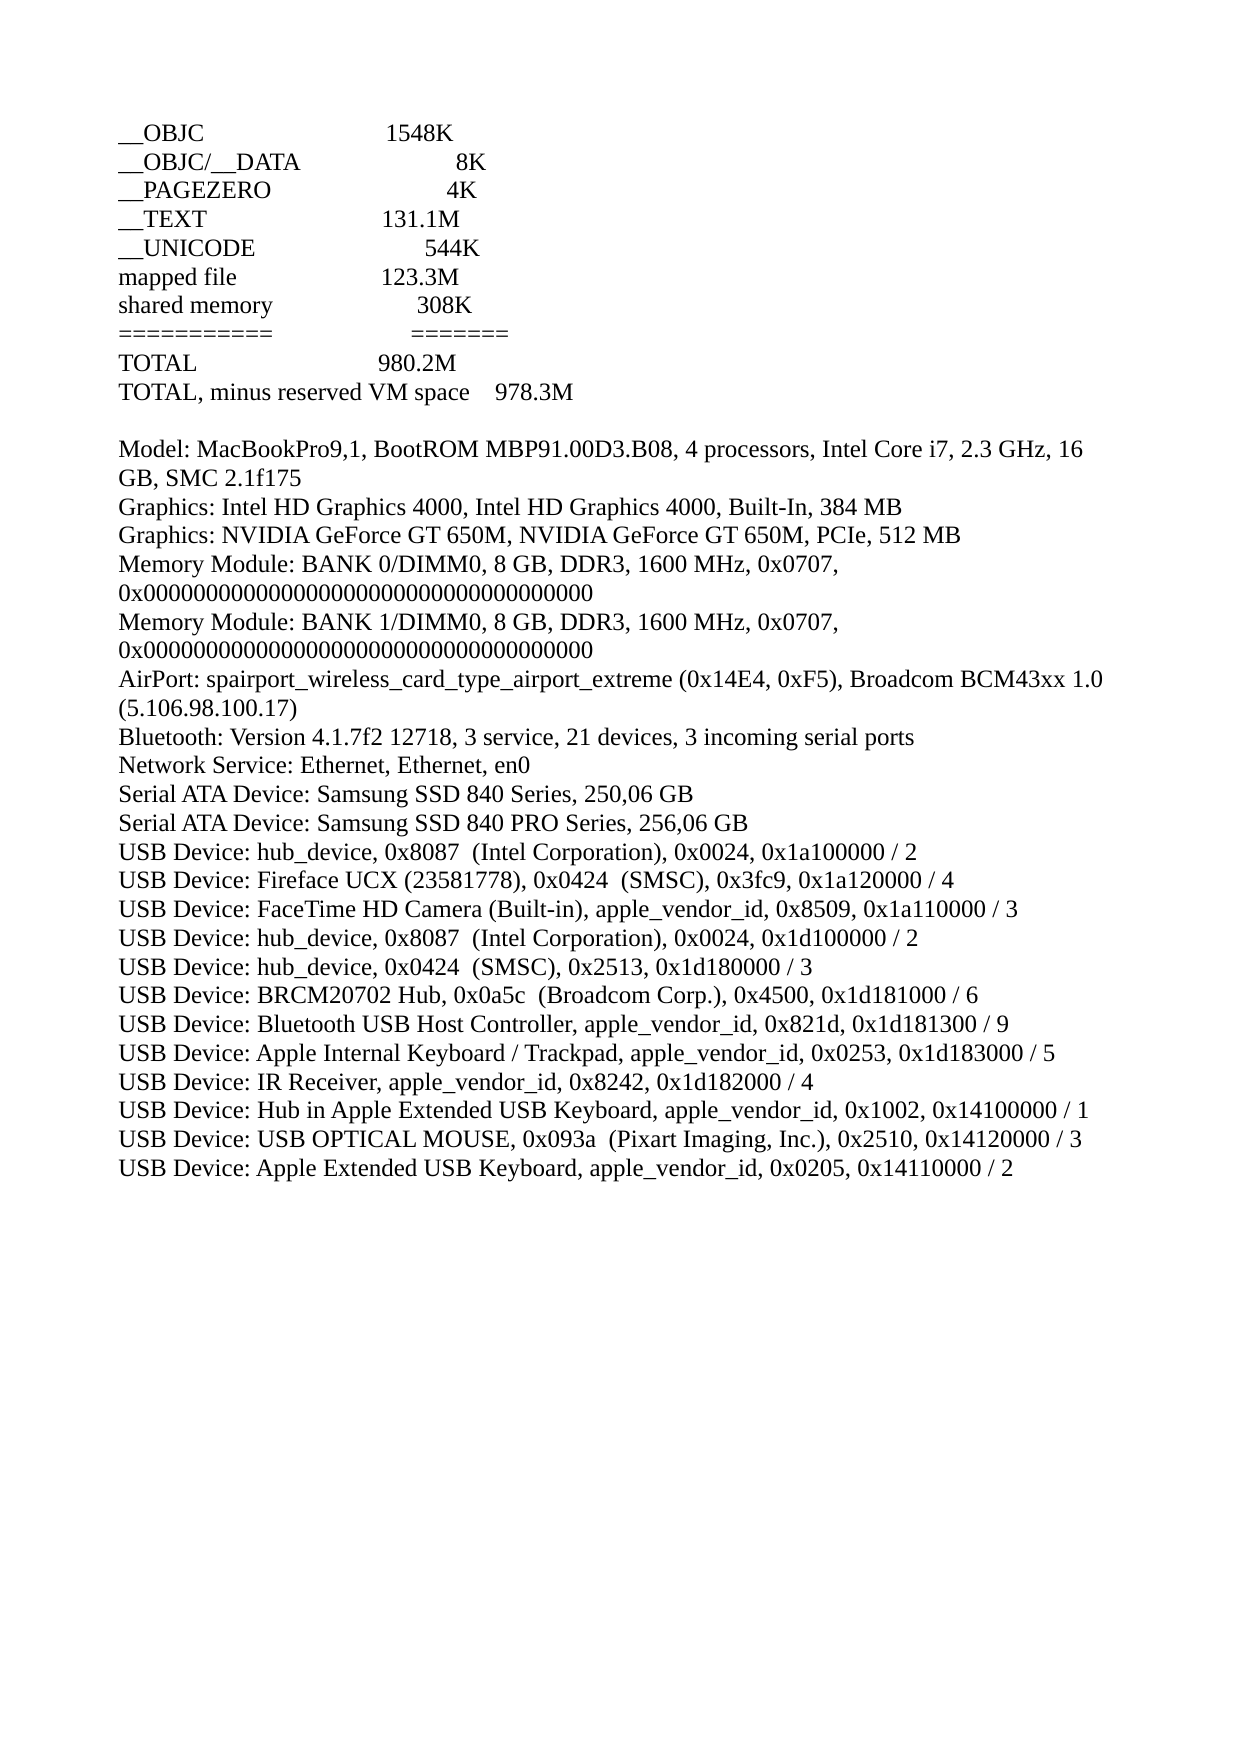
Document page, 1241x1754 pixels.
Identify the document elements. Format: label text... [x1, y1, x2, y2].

text __PAGEZERO 4K [118, 176, 1122, 204]
text Graphics: Intel HD Graphics 4000, Intel HD Graphics 4000, Built-In, 384 MB [118, 492, 1122, 521]
text USB Device: USB OPTICAL MOUSE, 0x093a (Pixart Imaging, Inc.), 0x2510, 0x14120000 / 3 [118, 1124, 1122, 1153]
text =========== ======= [118, 319, 1122, 348]
text USB Device: Bluetooth USB Host Controller, apple_vendor_id, 0x821d, 0x1d181300 / 9 [118, 1009, 1122, 1038]
text USB Device: Hub in Apple Extended USB Keyboard, apple_vendor_id, 0x1002, 0x14100000 / 1 [118, 1096, 1122, 1124]
text AirPort: spairport_wireless_card_type_airport_extreme (0x14E4, 0xF5), Broadcom BCM43xx 1.0 (5.106.98.100.17) [118, 664, 1122, 722]
text USB Device: hub_device, 0x8087 (Intel Corporation), 0x0024, 0x1d100000 / 2 [118, 923, 1122, 952]
text USB Device: Fireface UCX (23581778), 0x0424 (SMSC), 0x3fc9, 0x1a120000 / 4 [118, 866, 1122, 894]
text Bluetooth: Version 4.1.7f2 12718, 3 service, 21 devices, 3 incoming serial ports [118, 722, 1122, 751]
text Model: MacBookPro9,1, BootROM MBP91.00D3.B08, 4 processors, Intel Core i7, 2.3 GHz, 16 GB, SMC 2.1f175 [118, 434, 1122, 492]
text USB Device: FaceTime HD Camera (Built-in), apple_vendor_id, 0x8509, 0x1a110000 / 3 [118, 894, 1122, 923]
text shared memory 308K [118, 291, 1122, 319]
text USB Device: IR Receiver, apple_vendor_id, 0x8242, 0x1d182000 / 4 [118, 1067, 1122, 1096]
text __UNICODE 544K [118, 233, 1122, 262]
text __TEXT 131.1M [118, 204, 1122, 233]
text mapped file 123.3M [118, 262, 1122, 291]
text USB Device: Apple Extended USB Keyboard, apple_vendor_id, 0x0205, 0x14110000 / 2 [118, 1153, 1122, 1182]
text USB Device: hub_device, 0x8087 (Intel Corporation), 0x0024, 0x1a100000 / 2 [118, 837, 1122, 866]
text __OBJC/__DATA 8K [118, 147, 1122, 176]
text USB Device: hub_device, 0x0424 (SMSC), 0x2513, 0x1d180000 / 3 [118, 952, 1122, 981]
text Memory Module: BANK 0/DIMM0, 8 GB, DDR3, 1600 MHz, 0x0707, 0x000000000000000000000000000000000000 [118, 549, 1122, 607]
text Memory Module: BANK 1/DIMM0, 8 GB, DDR3, 1600 MHz, 0x0707, 0x000000000000000000000000000000000000 [118, 607, 1122, 664]
text USB Device: Apple Internal Keyboard / Trackpad, apple_vendor_id, 0x0253, 0x1d183000 / 5 [118, 1038, 1122, 1067]
text Serial ATA Device: Samsung SSD 840 Series, 250,06 GB [118, 779, 1122, 808]
text Graphics: NVIDIA GeForce GT 650M, NVIDIA GeForce GT 650M, PCIe, 512 MB [118, 521, 1122, 549]
text USB Device: BRCM20702 Hub, 0x0a5c (Broadcom Corp.), 0x4500, 0x1d181000 / 6 [118, 981, 1122, 1009]
text __OBJC 1548K [118, 118, 1122, 147]
text TOTAL 980.2M [118, 348, 1122, 377]
text Serial ATA Device: Samsung SSD 840 PRO Series, 256,06 GB [118, 808, 1122, 837]
text Network Service: Ethernet, Ethernet, en0 [118, 751, 1122, 779]
text TOTAL, minus reserved VM space 978.3M [118, 377, 1122, 406]
